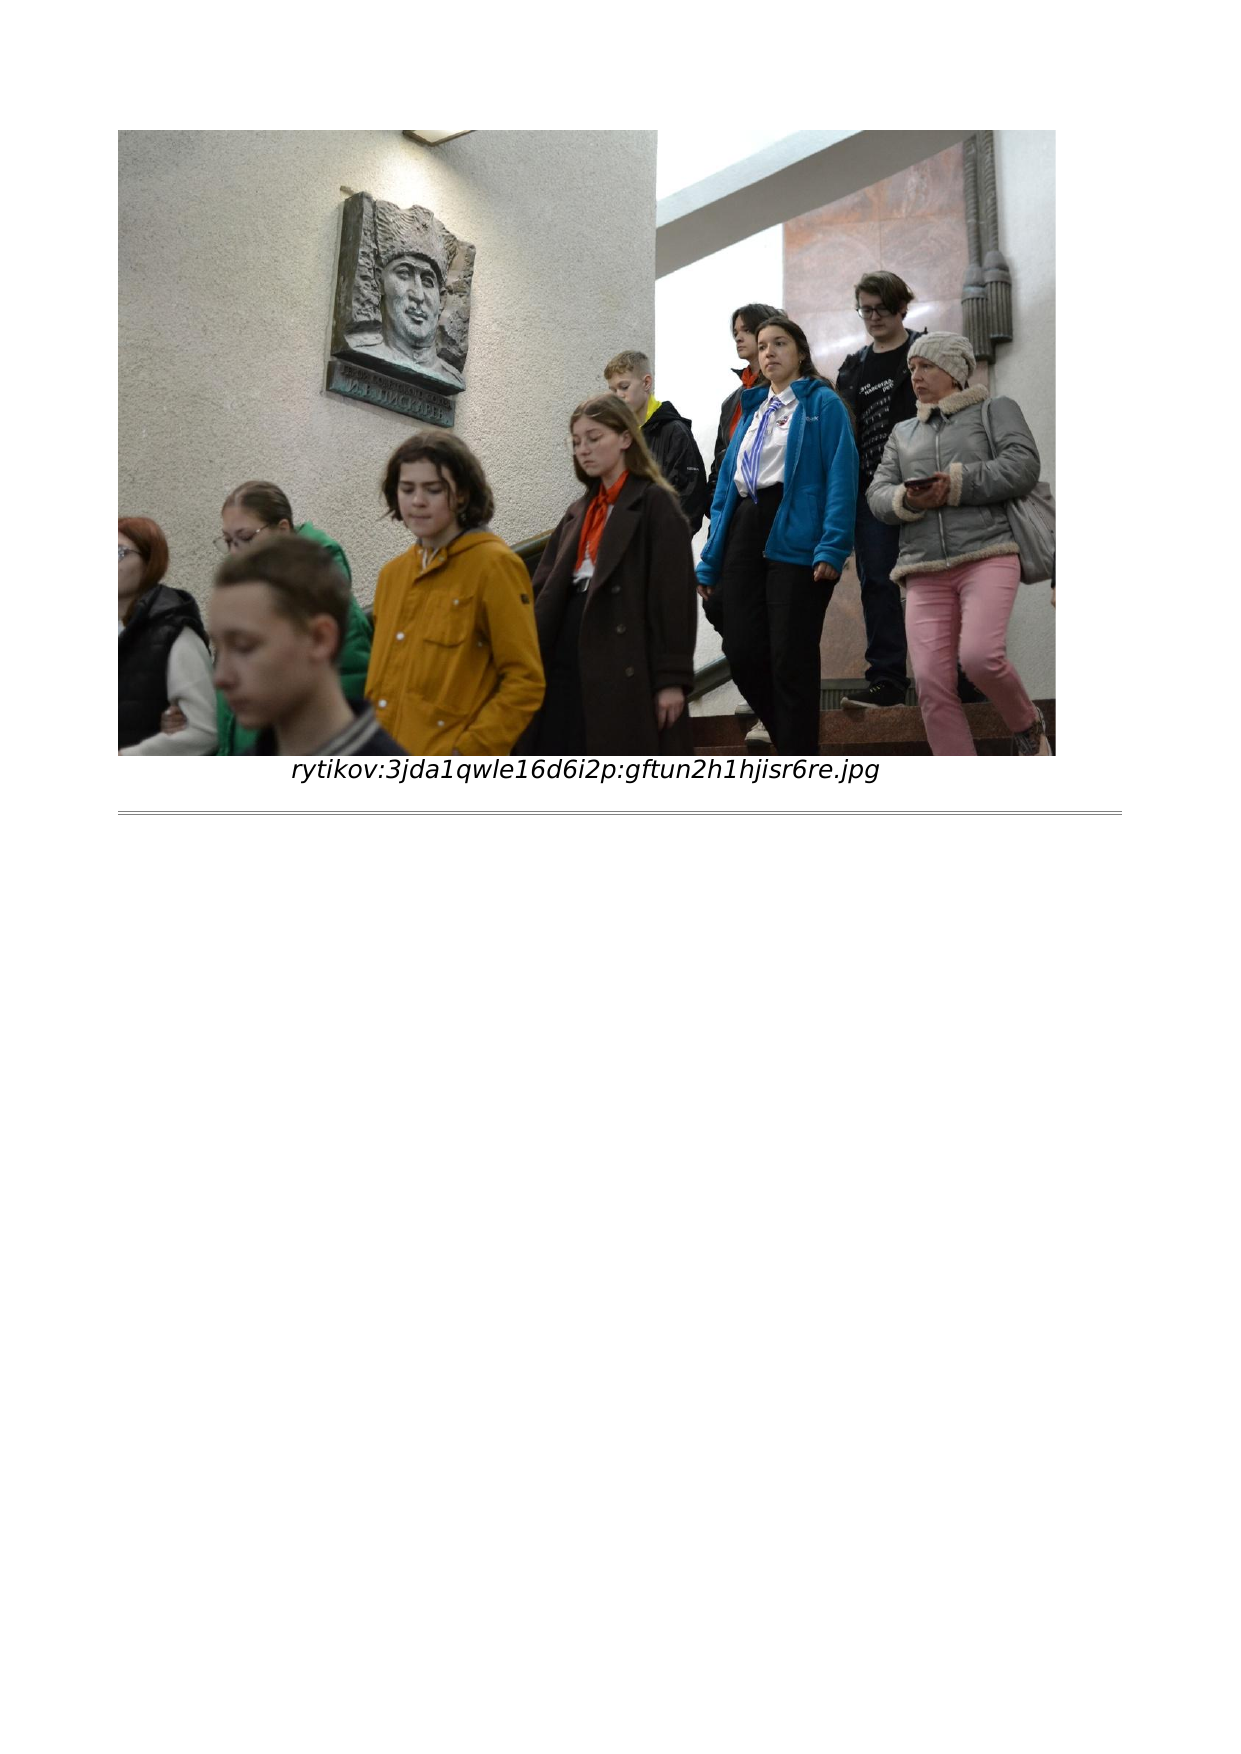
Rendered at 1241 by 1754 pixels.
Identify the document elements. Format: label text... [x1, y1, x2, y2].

text rytikov:3jda1qwle16d6i2p:gftun2h1hjisr6re.jpg [118, 756, 1056, 784]
picture [118, 130, 1056, 756]
